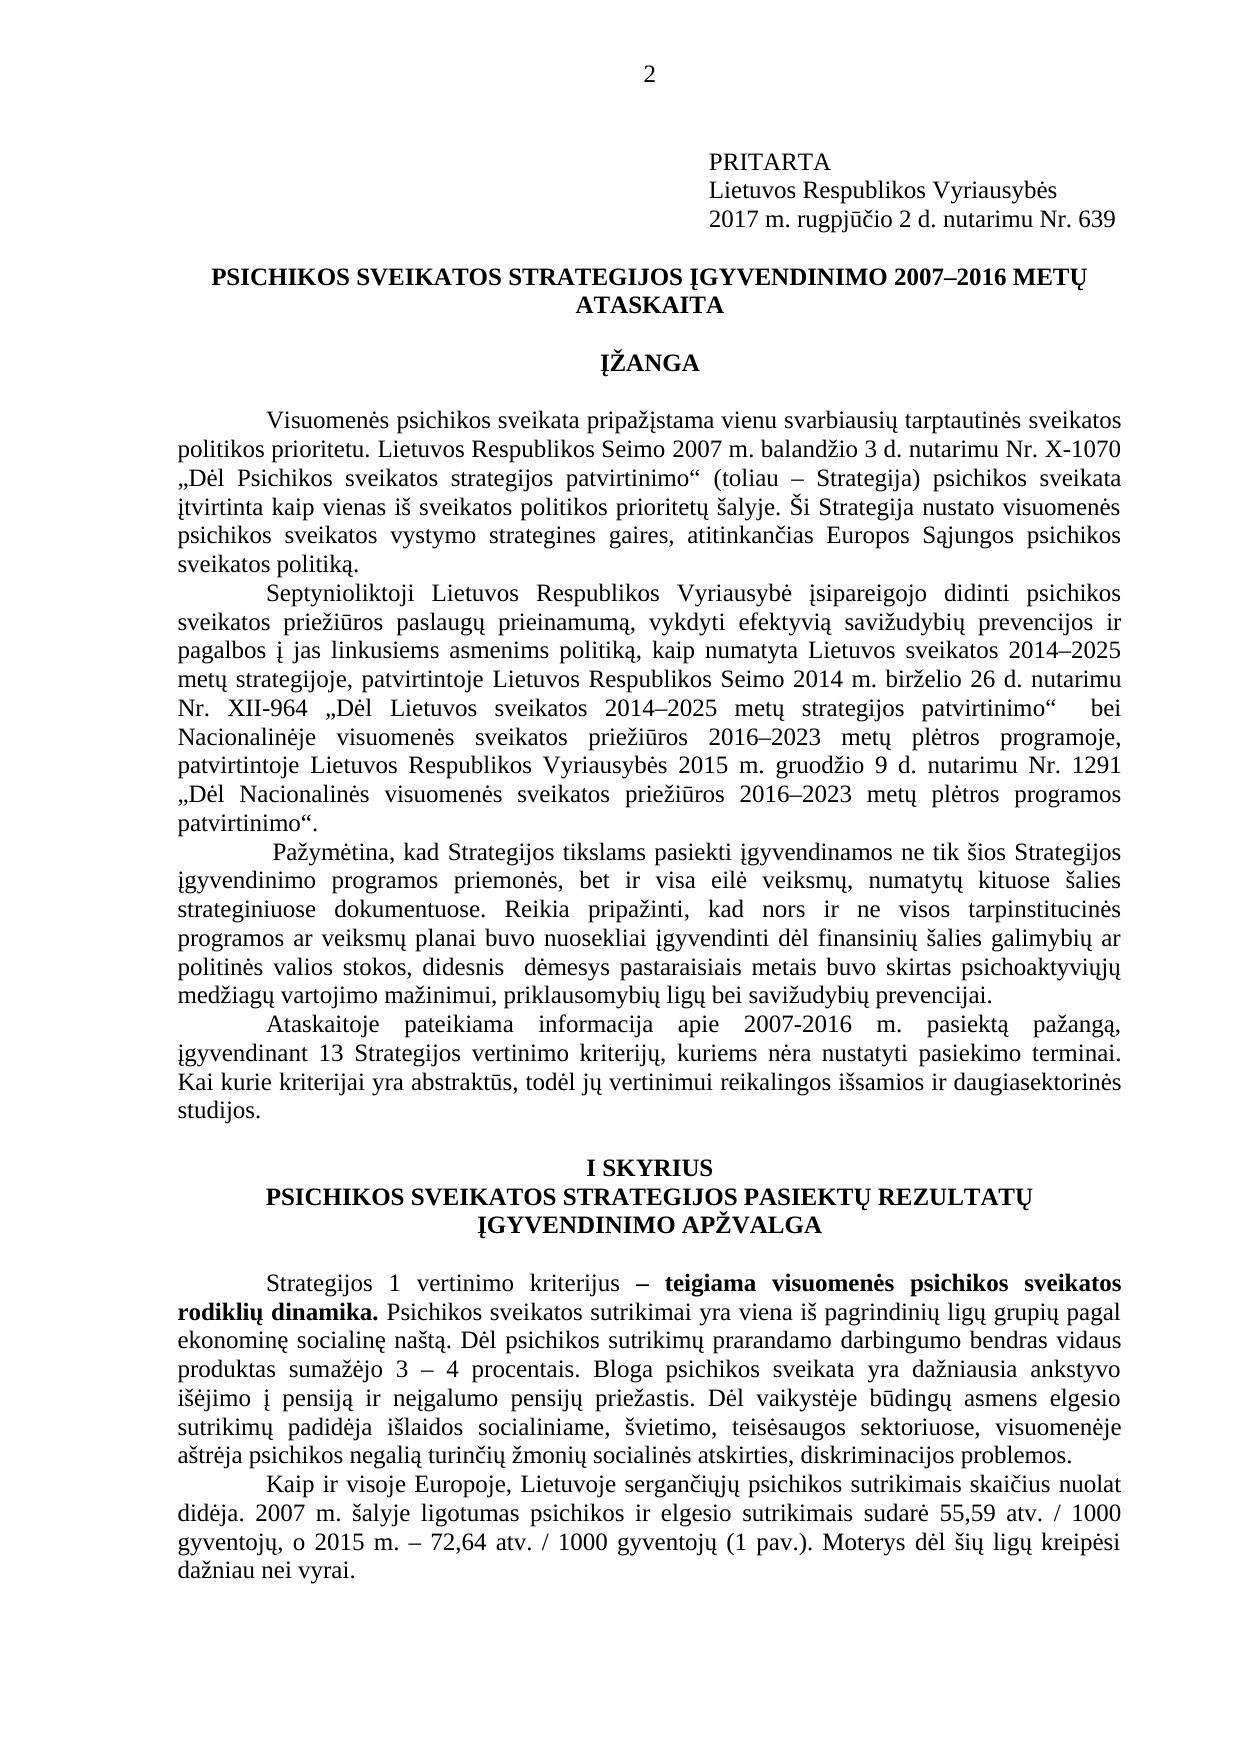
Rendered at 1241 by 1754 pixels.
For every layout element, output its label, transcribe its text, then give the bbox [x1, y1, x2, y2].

text Ataskaitoje pateikiama informacija apie 2007-2016 m. pasiektą pažangą, įgyvendinant 13 Strategijos vertinimo kriterijų, kuriems nėra nustatyti pasiekimo terminai. Kai kurie kriterijai yra abstraktūs, todėl jų vertinimui reikalingos išsamios ir daugiasektorinės studijos. [177, 1009, 1122, 1124]
text Strategijos 1 vertinimo kriterijus – teigiama visuomenės psichikos sveikatos rodiklių dinamika. Psichikos sveikatos sutrikimai yra viena iš pagrindinių ligų grupių pagal ekonominę socialinę naštą. Dėl psichikos sutrikimų prarandamo darbingumo bendras vidaus produktas sumažėjo 3 – 4 procentais. Bloga psichikos sveikata yra dažniausia ankstyvo išėjimo į pensiją ir neįgalumo pensijų priežastis. Dėl vaikystėje būdingų asmens elgesio sutrikimų padidėja išlaidos socialiniame, švietimo, teisėsaugos sektoriuose, visuomenėje aštrėja psichikos negalią turinčių žmonių socialinės atskirties, diskriminacijos problemos. [177, 1268, 1122, 1469]
text Kaip ir visoje Europoje, Lietuvoje sergančiųjų psichikos sutrikimais skaičius nuolat didėja. 2007 m. šalyje ligotumas psichikos ir elgesio sutrikimais sudarė 55,59 atv. / 1000 gyventojų, o 2015 m. – 72,64 atv. / 1000 gyventojų (1 pav.). Moterys dėl šių ligų kreipėsi dažniau nei vyrai. [177, 1469, 1122, 1584]
text ĮŽANGA [177, 348, 1122, 377]
text Lietuvos Respublikos Vyriausybės [709, 176, 1122, 204]
text 2017 m. rugpjūčio 2 d. nutarimu Nr. 639 [709, 204, 1122, 233]
text ĮGYVENDINIMO APŽVALGA [177, 1211, 1122, 1239]
text PRITARTA [709, 147, 1122, 176]
text Pažymėtina, kad Strategijos tikslams pasiekti įgyvendinamos ne tik šios Strategijos įgyvendinimo programos priemonės, bet ir visa eilė veiksmų, numatytų kituose šalies strateginiuose dokumentuose. Reikia pripažinti, kad nors ir ne visos tarpinstitucinės programos ar veiksmų planai buvo nuosekliai įgyvendinti dėl finansinių šalies galimybių ar politinės valios stokos, didesnis dėmesys pastaraisiais metais buvo skirtas psichoaktyviųjų medžiagų vartojimo mažinimui, priklausomybių ligų bei savižudybių prevencijai. [177, 837, 1122, 1009]
text PSICHIKOS SVEIKATOS STRATEGIJOS PASIEKTŲ REZULTATŲ [177, 1182, 1122, 1211]
text I SKYRIUS [177, 1153, 1122, 1182]
text Septynioliktoji Lietuvos Respublikos Vyriausybė įsipareigojo didinti psichikos sveikatos priežiūros paslaugų prieinamumą, vykdyti efektyvią savižudybių prevencijos ir pagalbos į jas linkusiems asmenims politiką, kaip numatyta Lietuvos sveikatos 2014–2025 metų strategijoje, patvirtintoje Lietuvos Respublikos Seimo 2014 m. birželio 26 d. nutarimu Nr. XII-964 „Dėl Lietuvos sveikatos 2014–2025 metų strategijos patvirtinimo“ bei Nacionalinėje visuomenės sveikatos priežiūros 2016–2023 metų plėtros programoje, patvirtintoje Lietuvos Respublikos Vyriausybės 2015 m. gruodžio 9 d. nutarimu Nr. 1291 „Dėl Nacionalinės visuomenės sveikatos priežiūros 2016–2023 metų plėtros programos patvirtinimo“. [177, 578, 1122, 837]
text PSICHIKOS SVEIKATOS STRATEGIJOS ĮGYVENDINIMO 2007–2016 METŲ ATASKAITA [177, 262, 1122, 319]
text Visuomenės psichikos sveikata pripažįstama vienu svarbiausių tarptautinės sveikatos politikos prioritetu. Lietuvos Respublikos Seimo 2007 m. balandžio 3 d. nutarimu Nr. X-1070 „Dėl Psichikos sveikatos strategijos patvirtinimo“ (toliau – Strategija) psichikos sveikata įtvirtinta kaip vienas iš sveikatos politikos prioritetų šalyje. Ši Strategija nustato visuomenės psichikos sveikatos vystymo strategines gaires, atitinkančias Europos Sąjungos psichikos sveikatos politiką. [177, 406, 1122, 578]
